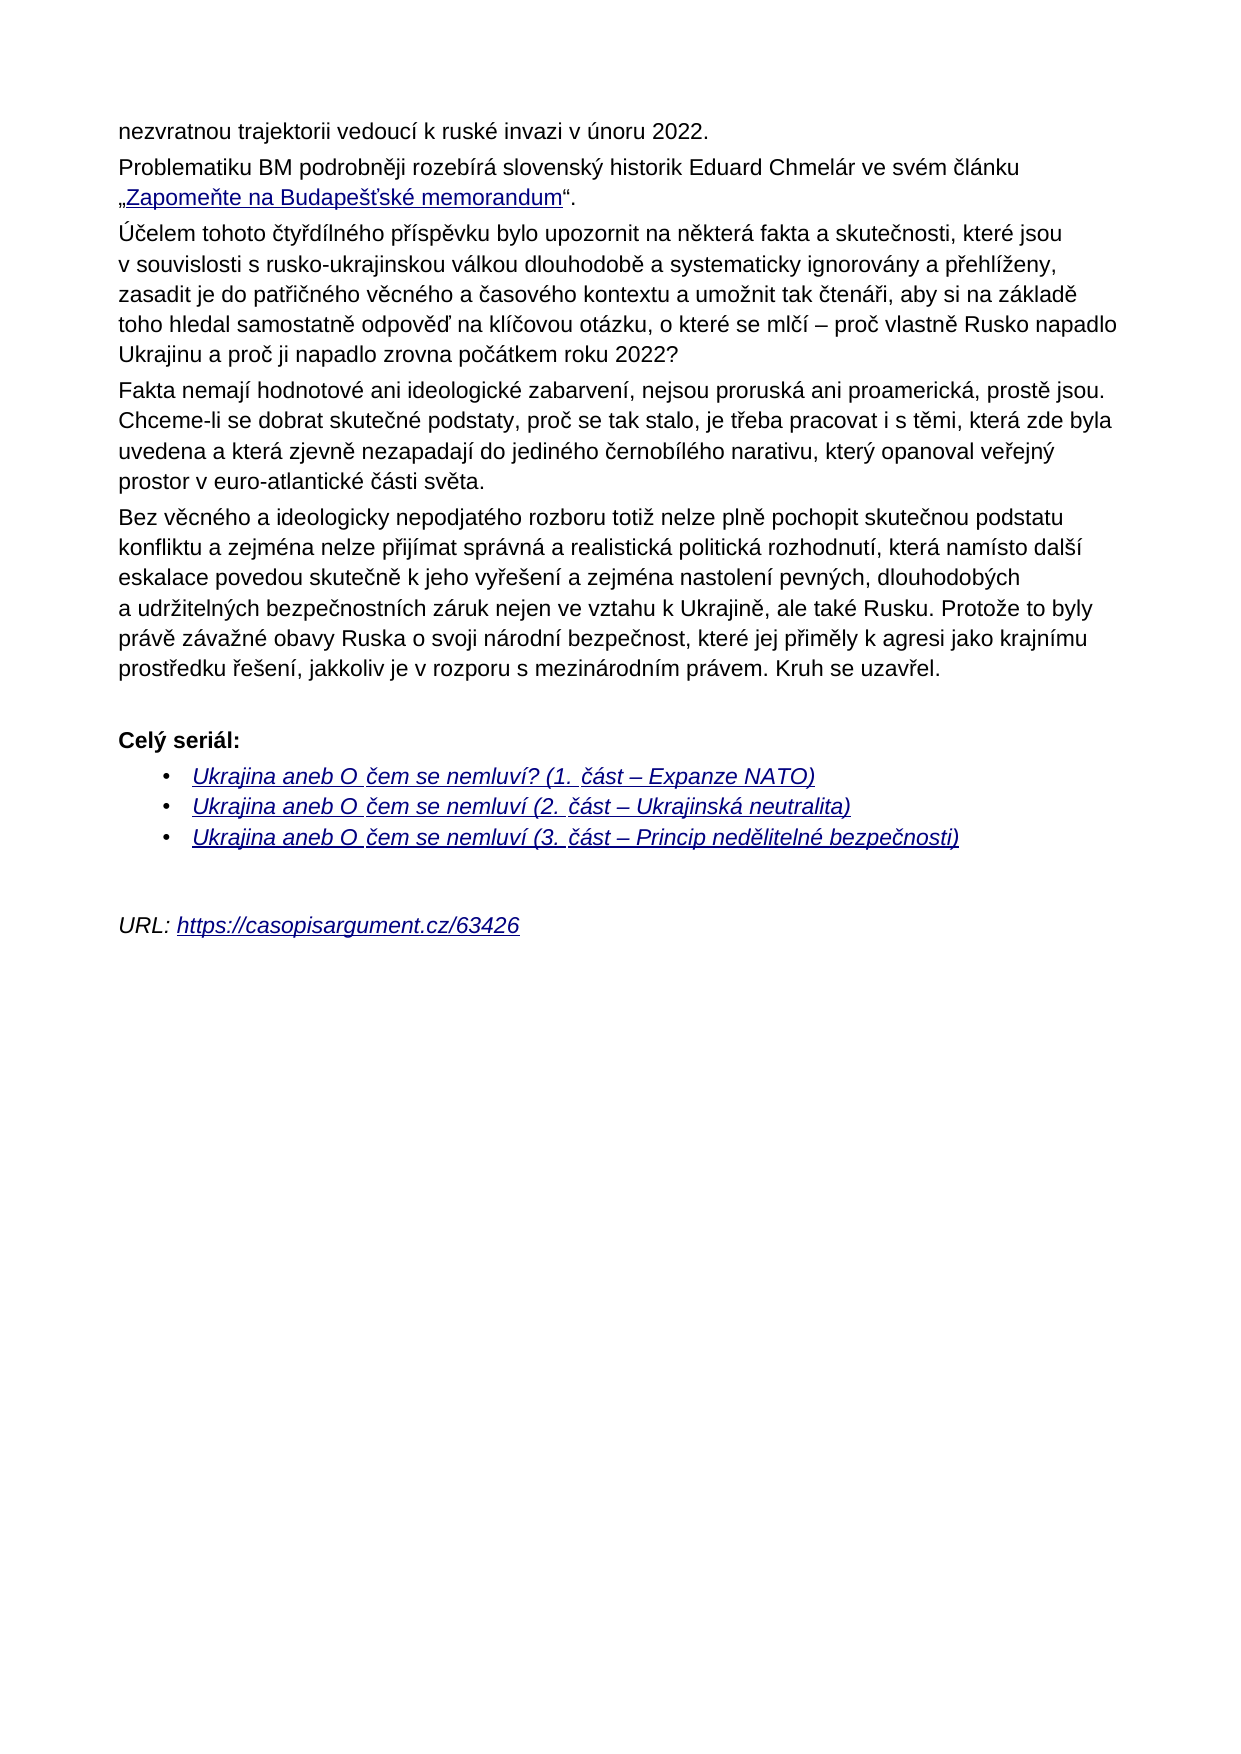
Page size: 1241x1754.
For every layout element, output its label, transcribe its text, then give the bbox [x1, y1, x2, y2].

text Účelem tohoto čtyřdílného příspěvku bylo upozornit na některá fakta a skutečnosti, které jsou v souvislosti s rusko-ukrajinskou válkou dlouhodobě a systematicky ignorovány a přehlíženy, zasadit je do patřičného věcného a časového kontextu a umožnit tak čtenáři, aby si na základě toho hledal samostatně odpověď na klíčovou otázku, o které se mlčí – proč vlastně Rusko napadlo Ukrajinu a proč ji napadlo zrovna počátkem roku 2022? [118, 220, 1122, 368]
text Fakta nemají hodnotové ani ideologické zabarvení, nejsou proruská ani proamerická, prostě jsou. Chceme-li se dobrat skutečné podstaty, proč se tak stalo, je třeba pracovat i s těmi, která zde byla uvedena a která zjevně nezapadají do jediného černobílého narativu, který opanoval veřejný prostor v euro-atlantické části světa. [118, 377, 1122, 494]
text Celý seriál: [118, 727, 1122, 753]
list Ukrajina aneb O čem se nemluví (3. část – Princip nedělitelné bezpečnosti) [162, 823, 1122, 850]
text URL: https://casopisargument.cz/63426 [118, 912, 1122, 939]
list Ukrajina aneb O čem se nemluví (2. část – Ukrajinská neutralita) [162, 793, 1122, 820]
text Problematiku BM podrobněji rozebírá slovenský historik Eduard Chmelár ve svém článku „Zapomeňte na Budapešťské memorandum“. [118, 154, 1122, 211]
list Ukrajina aneb O čem se nemluví? (1. část – Expanze NATO) [162, 763, 1122, 789]
text Bez věcného a ideologicky nepodjatého rozboru totiž nelze plně pochopit skutečnou podstatu konfliktu a zejména nelze přijímat správná a realistická politická rozhodnutí, která namísto další eskalace povedou skutečně k jeho vyřešení a zejména nastolení pevných, dlouhodobých a udržitelných bezpečnostních záruk nejen ve vztahu k Ukrajině, ale také Rusku. Protože to byly právě závažné obavy Ruska o svoji národní bezpečnost, které jej přiměly k agresi jako krajnímu prostředku řešení, jakkoliv je v rozporu s mezinárodním právem. Kruh se uzavřel. [118, 504, 1122, 681]
text nezvratnou trajektorii vedoucí k ruské invazi v únoru 2022. [118, 118, 1122, 144]
